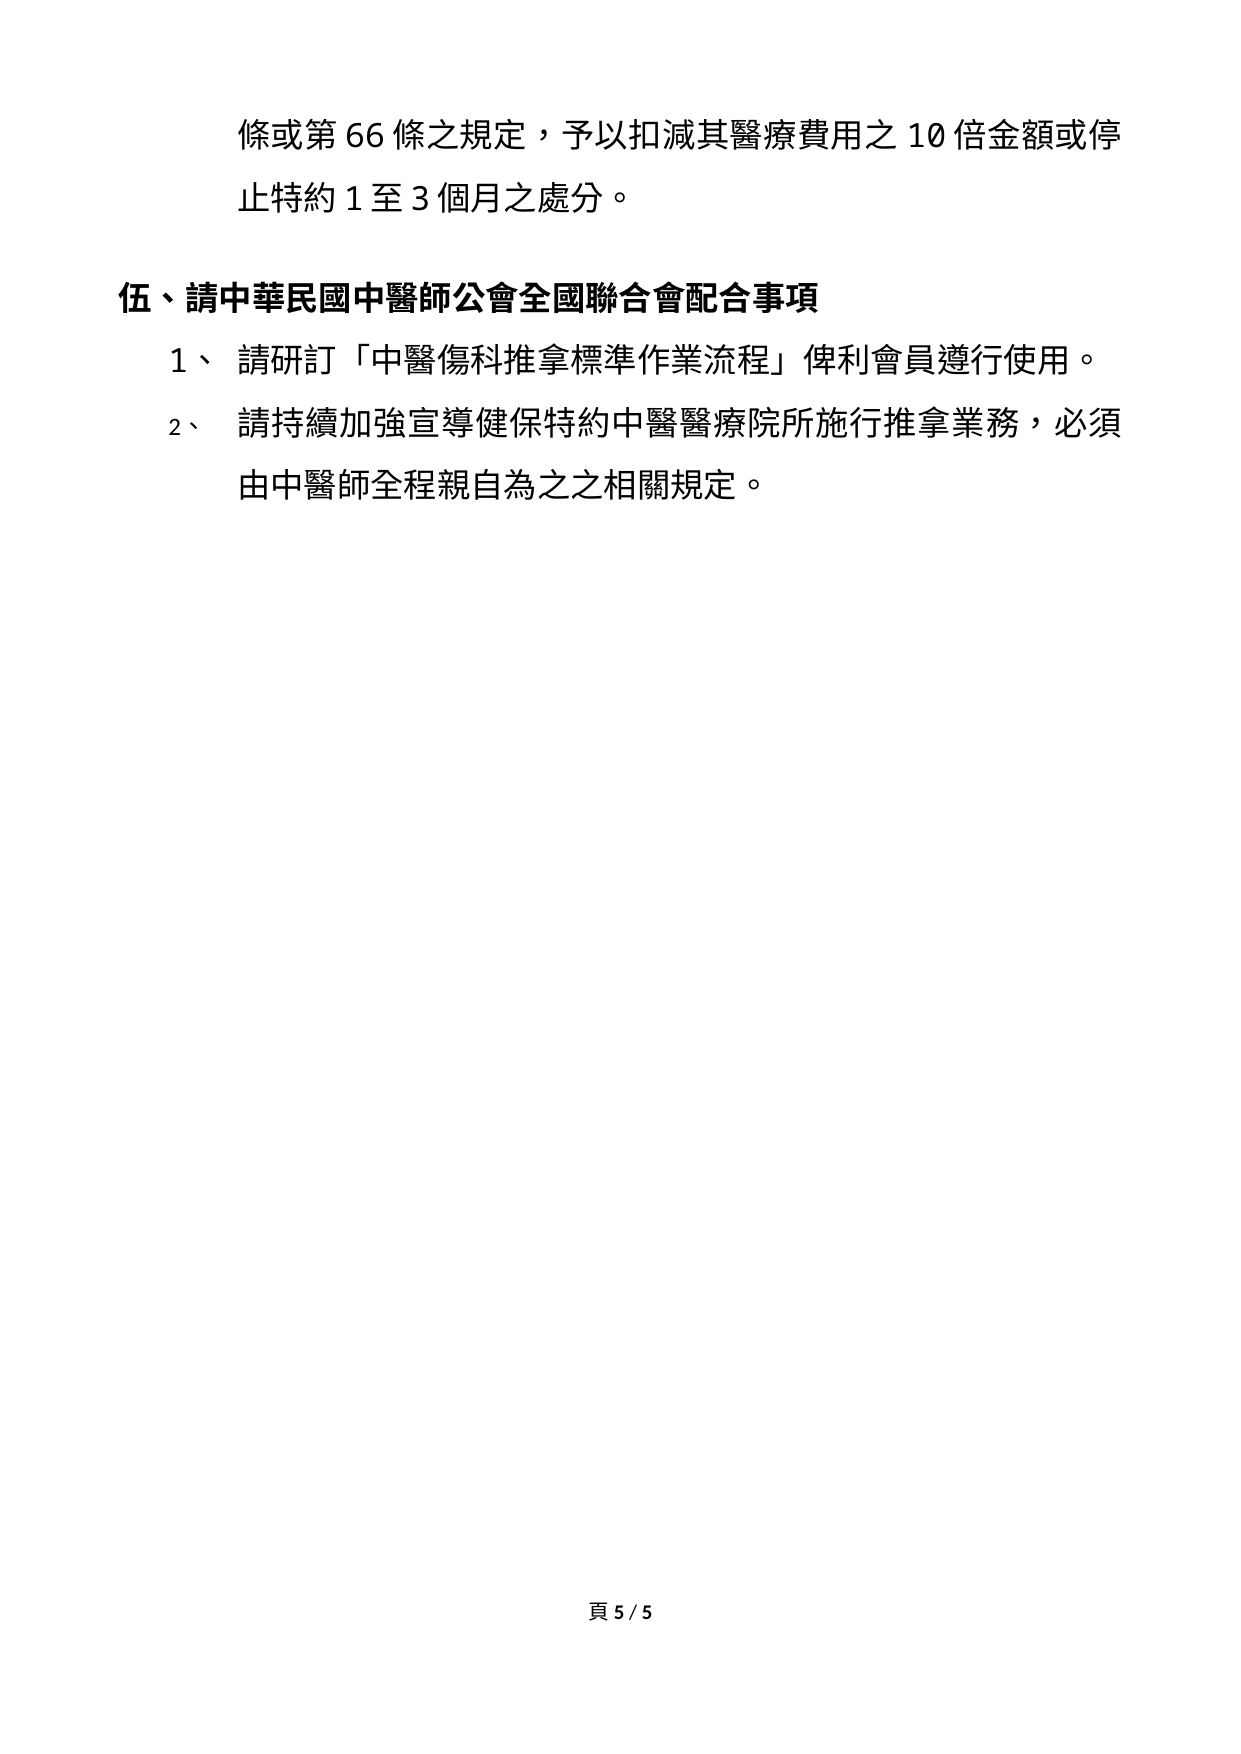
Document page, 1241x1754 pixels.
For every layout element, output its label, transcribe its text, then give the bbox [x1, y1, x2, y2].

list 條或第66條之規定，予以扣減其醫療費用之10倍金額或停止特約1至3個月之處分。 [168, 92, 1122, 217]
list 請中華民國中醫師公會全國聯合會配合事項 [118, 254, 1122, 317]
list 請持續加強宣導健保特約中醫醫療院所施行推拿業務，必須由中醫師全程親自為之之相關規定。 [168, 379, 1122, 504]
list 請研訂「中醫傷科推拿標準作業流程」俾利會員遵行使用。 [168, 317, 1122, 379]
